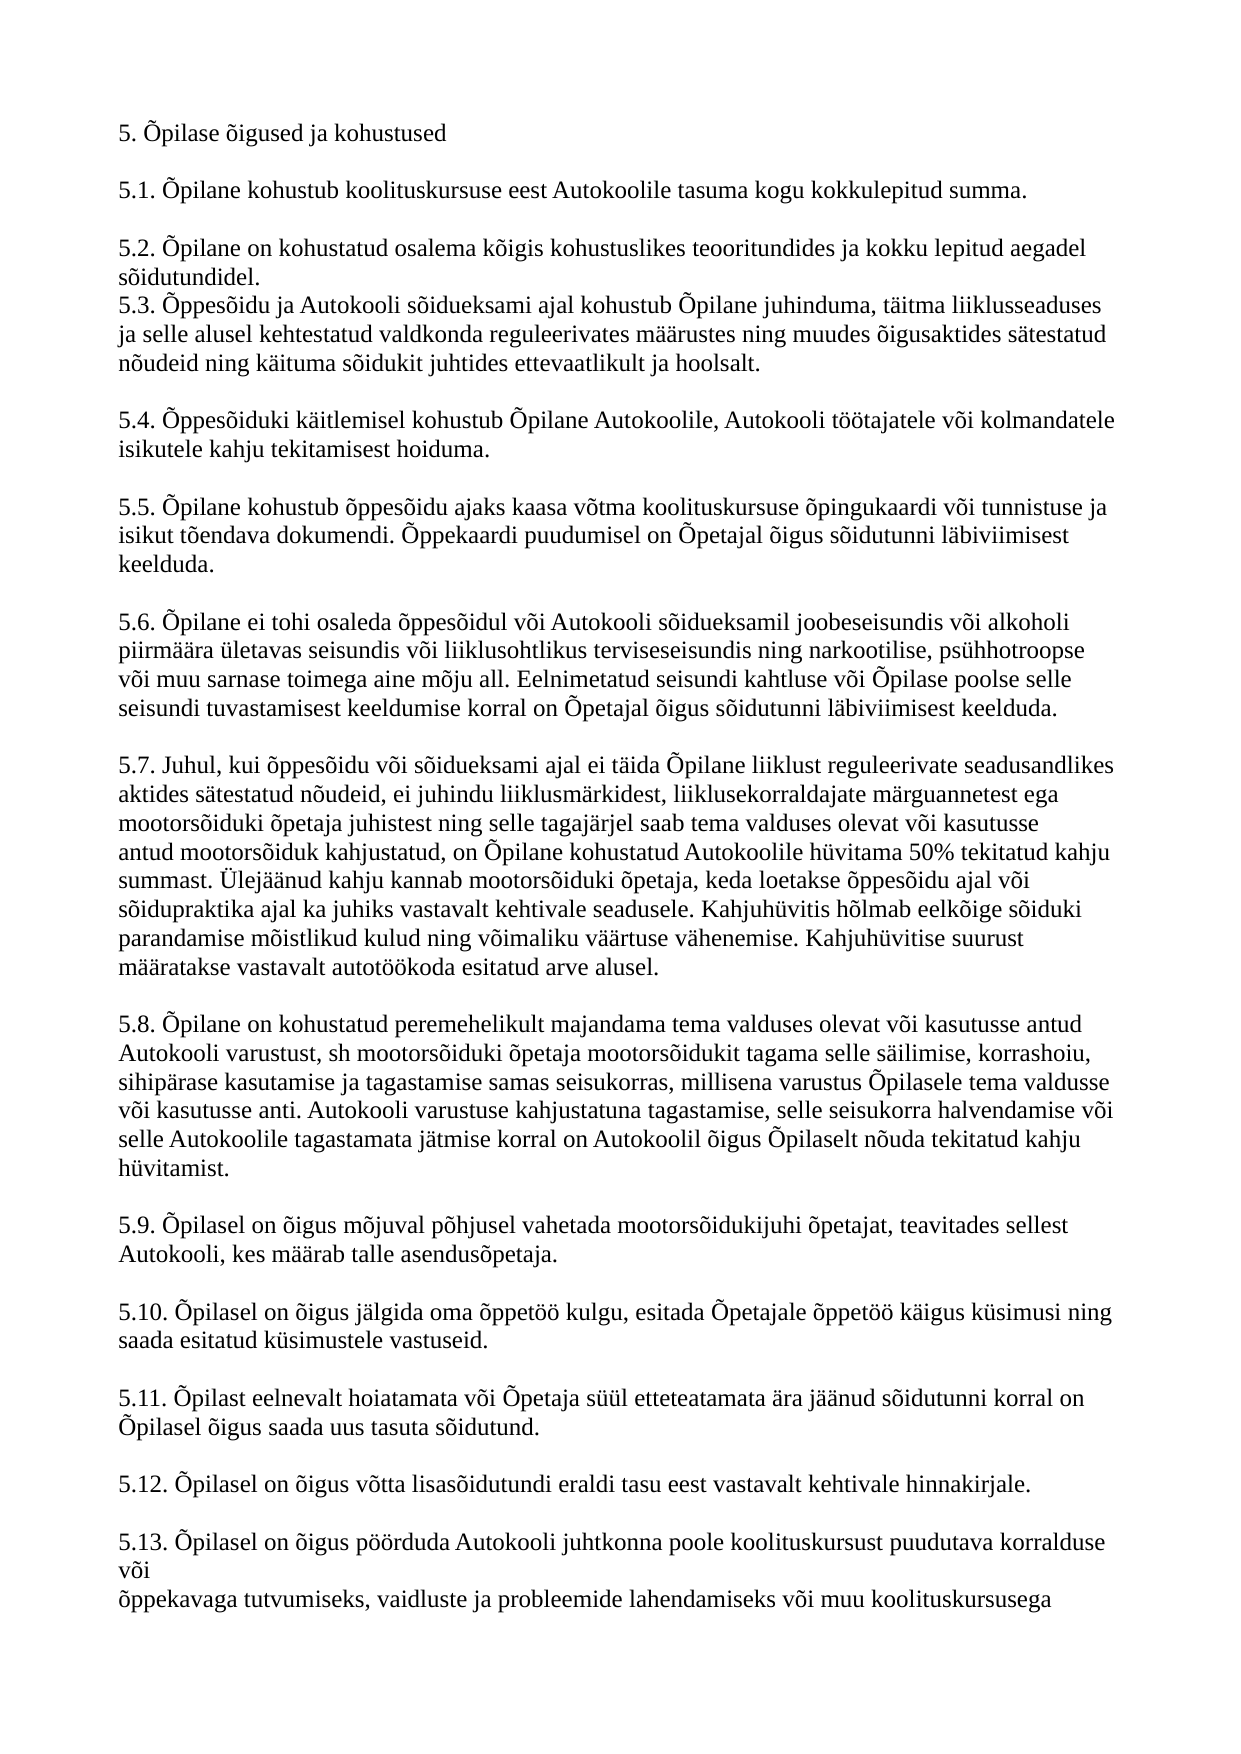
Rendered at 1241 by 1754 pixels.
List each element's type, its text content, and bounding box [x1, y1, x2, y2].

text või muu sarnase toimega aine mõju all. Eelnimetatud seisundi kahtluse või Õpilase poolse selle [118, 664, 1122, 693]
text Autokooli, kes määrab talle asendusõpetaja. [118, 1239, 1122, 1268]
text õppekavaga tutvumiseks, vaidluste ja probleemide lahendamiseks või muu koolituskursusega [118, 1584, 1122, 1613]
text 5.4. Õppesõiduki käitlemisel kohustub Õpilane Autokoolile, Autokooli töötajatele või kolmandatele [118, 406, 1122, 434]
text 5.5. Õpilane kohustub õppesõidu ajaks kaasa võtma koolituskursuse õpingukaardi või tunnistuse ja [118, 492, 1122, 521]
text 5.6. Õpilane ei tohi osaleda õppesõidul või Autokooli sõidueksamil joobeseisundis või alkoholi [118, 607, 1122, 636]
text sõidutundidel. [118, 262, 1122, 291]
text isikut tõendava dokumendi. Õppekaardi puudumisel on Õpetajal õigus sõidutunni läbiviimisest [118, 521, 1122, 549]
text 5.7. Juhul, kui õppesõidu või sõidueksami ajal ei täida Õpilane liiklust reguleerivate seadusandlikes [118, 751, 1122, 779]
text Autokooli varustust, sh mootorsõiduki õpetaja mootorsõidukit tagama selle säilimise, korrashoiu, sihipärase kasutamise ja tagastamise samas seisukorras, millisena varustus Õpilasele tema valdusse või kasutusse anti. Autokooli varustuse kahjustatuna tagastamise, selle seisukorra halvendamise või selle Autokoolile tagastamata jätmise korral on Autokoolil õigus Õpilaselt nõuda tekitatud kahju hüvitamist. [118, 1038, 1122, 1182]
text isikutele kahju tekitamisest hoiduma. [118, 434, 1122, 463]
text seisundi tuvastamisest keeldumise korral on Õpetajal õigus sõidutunni läbiviimisest keelduda. [118, 693, 1122, 722]
text saada esitatud küsimustele vastuseid. [118, 1326, 1122, 1354]
text piirmäära ületavas seisundis või liiklusohtlikus terviseseisundis ning narkootilise, psühhotroopse [118, 636, 1122, 664]
text nõudeid ning käituma sõidukit juhtides ettevaatlikult ja hoolsalt. [118, 348, 1122, 377]
text 5.12. Õpilasel on õigus võtta lisasõidutundi eraldi tasu eest vastavalt kehtivale hinnakirjale. [118, 1469, 1122, 1498]
text keelduda. [118, 549, 1122, 578]
text 5. Õpilase õigused ja kohustused [118, 118, 1122, 147]
text 5.3. Õppesõidu ja Autokooli sõidueksami ajal kohustub Õpilane juhinduma, täitma liiklusseaduses ja selle alusel kehtestatud valdkonda reguleerivates määrustes ning muudes õigusaktides sätestatud [118, 291, 1122, 348]
text 5.13. Õpilasel on õigus pöörduda Autokooli juhtkonna poole koolituskursust puudutava korralduse või [118, 1527, 1122, 1584]
text 5.10. Õpilasel on õigus jälgida oma õppetöö kulgu, esitada Õpetajale õppetöö käigus küsimusi ning [118, 1297, 1122, 1326]
text aktides sätestatud nõudeid, ei juhindu liiklusmärkidest, liiklusekorraldajate märguannetest ega [118, 779, 1122, 808]
text antud mootorsõiduk kahjustatud, on Õpilane kohustatud Autokoolile hüvitama 50% tekitatud kahju summast. Ülejäänud kahju kannab mootorsõiduki õpetaja, keda loetakse õppesõidu ajal või sõidupraktika ajal ka juhiks vastavalt kehtivale seadusele. Kahjuhüvitis hõlmab eelkõige sõiduki parandamise mõistlikud kulud ning võimaliku väärtuse vähenemise. Kahjuhüvitise suurust määratakse vastavalt autotöökoda esitatud arve alusel. [118, 837, 1122, 981]
text 5.9. Õpilasel on õigus mõjuval põhjusel vahetada mootorsõidukijuhi õpetajat, teavitades sellest [118, 1211, 1122, 1239]
text 5.8. Õpilane on kohustatud peremehelikult majandama tema valduses olevat või kasutusse antud [118, 1009, 1122, 1038]
text 5.11. Õpilast eelnevalt hoiatamata või Õpetaja süül etteteatamata ära jäänud sõidutunni korral on [118, 1383, 1122, 1412]
text Õpilasel õigus saada uus tasuta sõidutund. [118, 1412, 1122, 1441]
text 5.1. Õpilane kohustub koolituskursuse eest Autokoolile tasuma kogu kokkulepitud summa. [118, 176, 1122, 204]
text 5.2. Õpilane on kohustatud osalema kõigis kohustuslikes teooritundides ja kokku lepitud aegadel [118, 233, 1122, 262]
text mootorsõiduki õpetaja juhistest ning selle tagajärjel saab tema valduses olevat või kasutusse [118, 808, 1122, 837]
